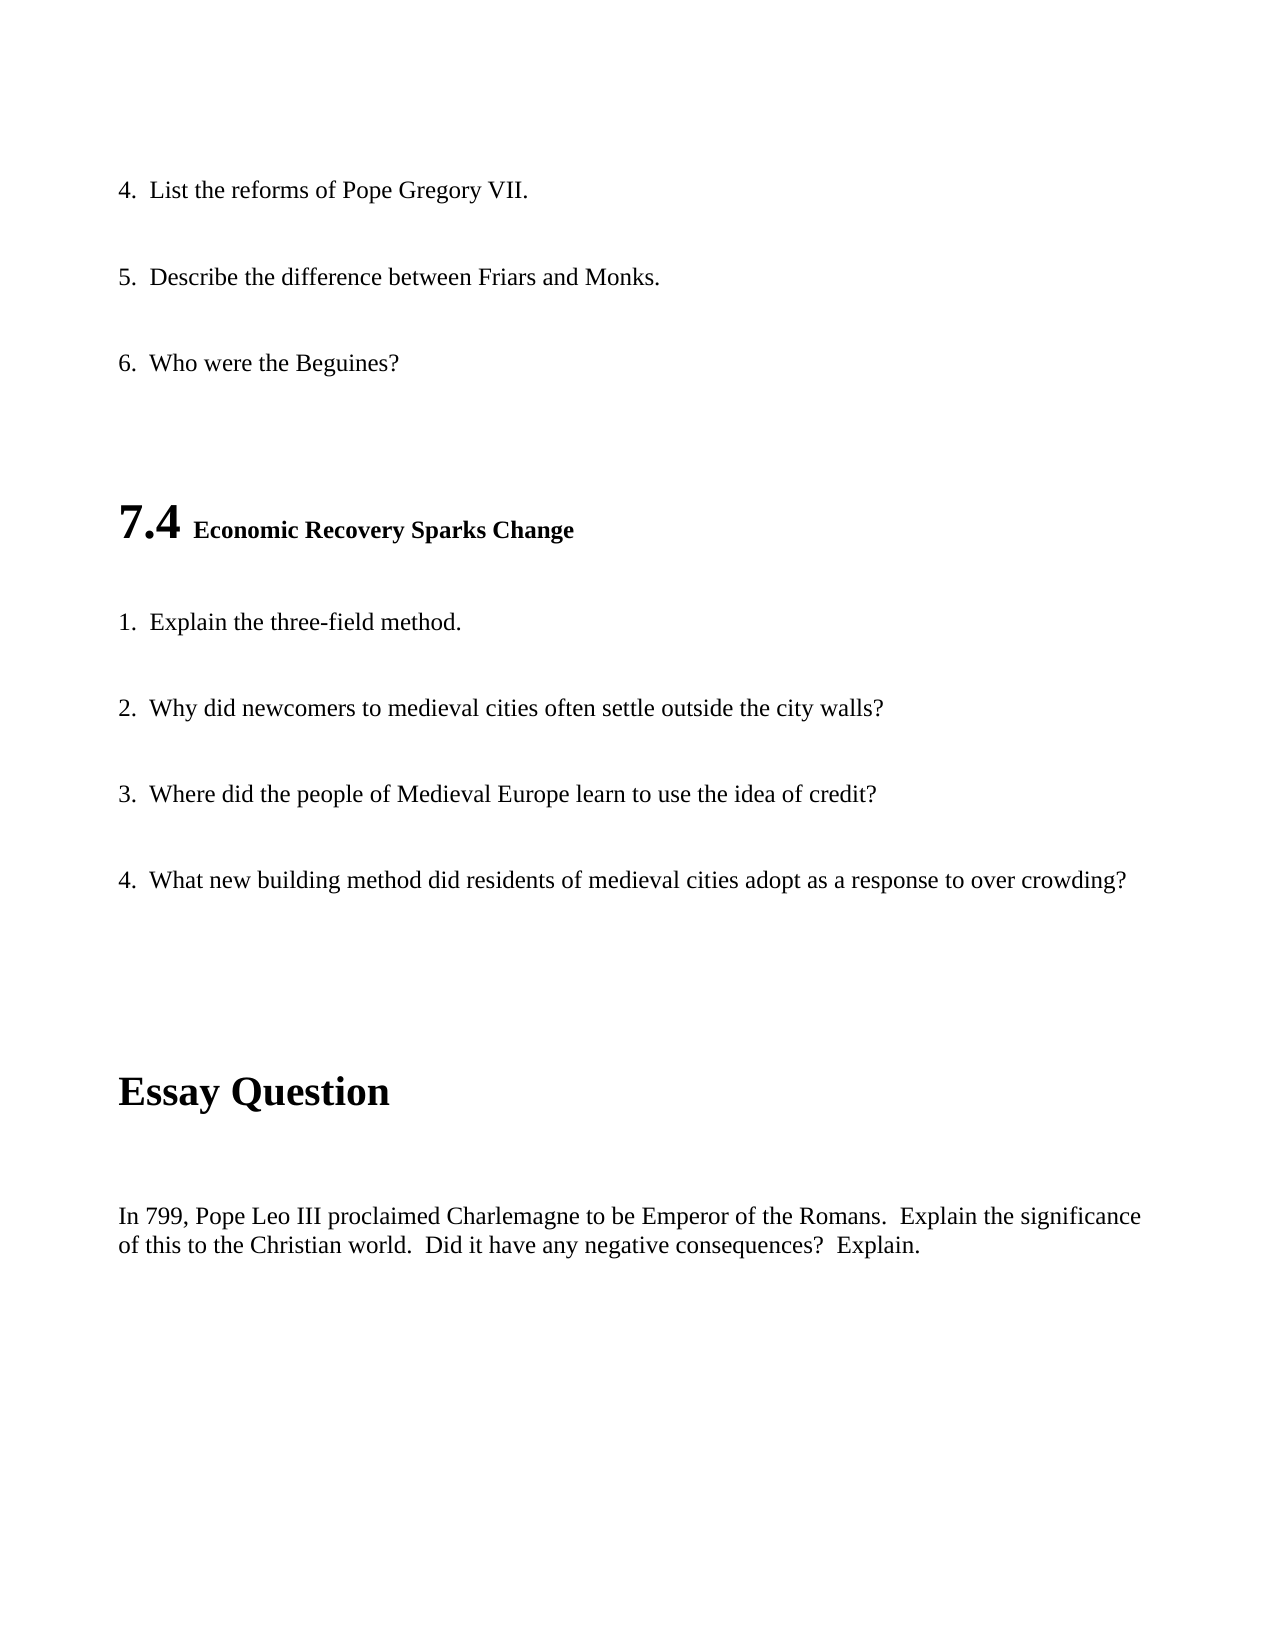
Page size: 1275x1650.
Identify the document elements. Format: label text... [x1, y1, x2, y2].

text 4. What new building method did residents of medieval cities adopt as a response to over crowding? [118, 866, 1157, 894]
text 7.4 Economic Recovery Sparks Change [118, 492, 1157, 549]
text 3. Where did the people of Medieval Europe learn to use the idea of credit? [118, 779, 1157, 808]
text 6. Who were the Beguines? [118, 348, 1157, 377]
text 1. Explain the three-field method. [118, 607, 1157, 636]
text Essay Question [118, 1067, 1157, 1115]
text 2. Why did newcomers to medieval cities often settle outside the city walls? [118, 693, 1157, 722]
text In 799, Pope Leo III proclaimed Charlemagne to be Emperor of the Romans. Explain the significance of this to the Christian world. Did it have any negative consequences? Explain. [118, 1201, 1157, 1258]
text 5. Describe the difference between Friars and Monks. [118, 262, 1157, 291]
text 4. List the reforms of Pope Gregory VII. [118, 176, 1157, 204]
